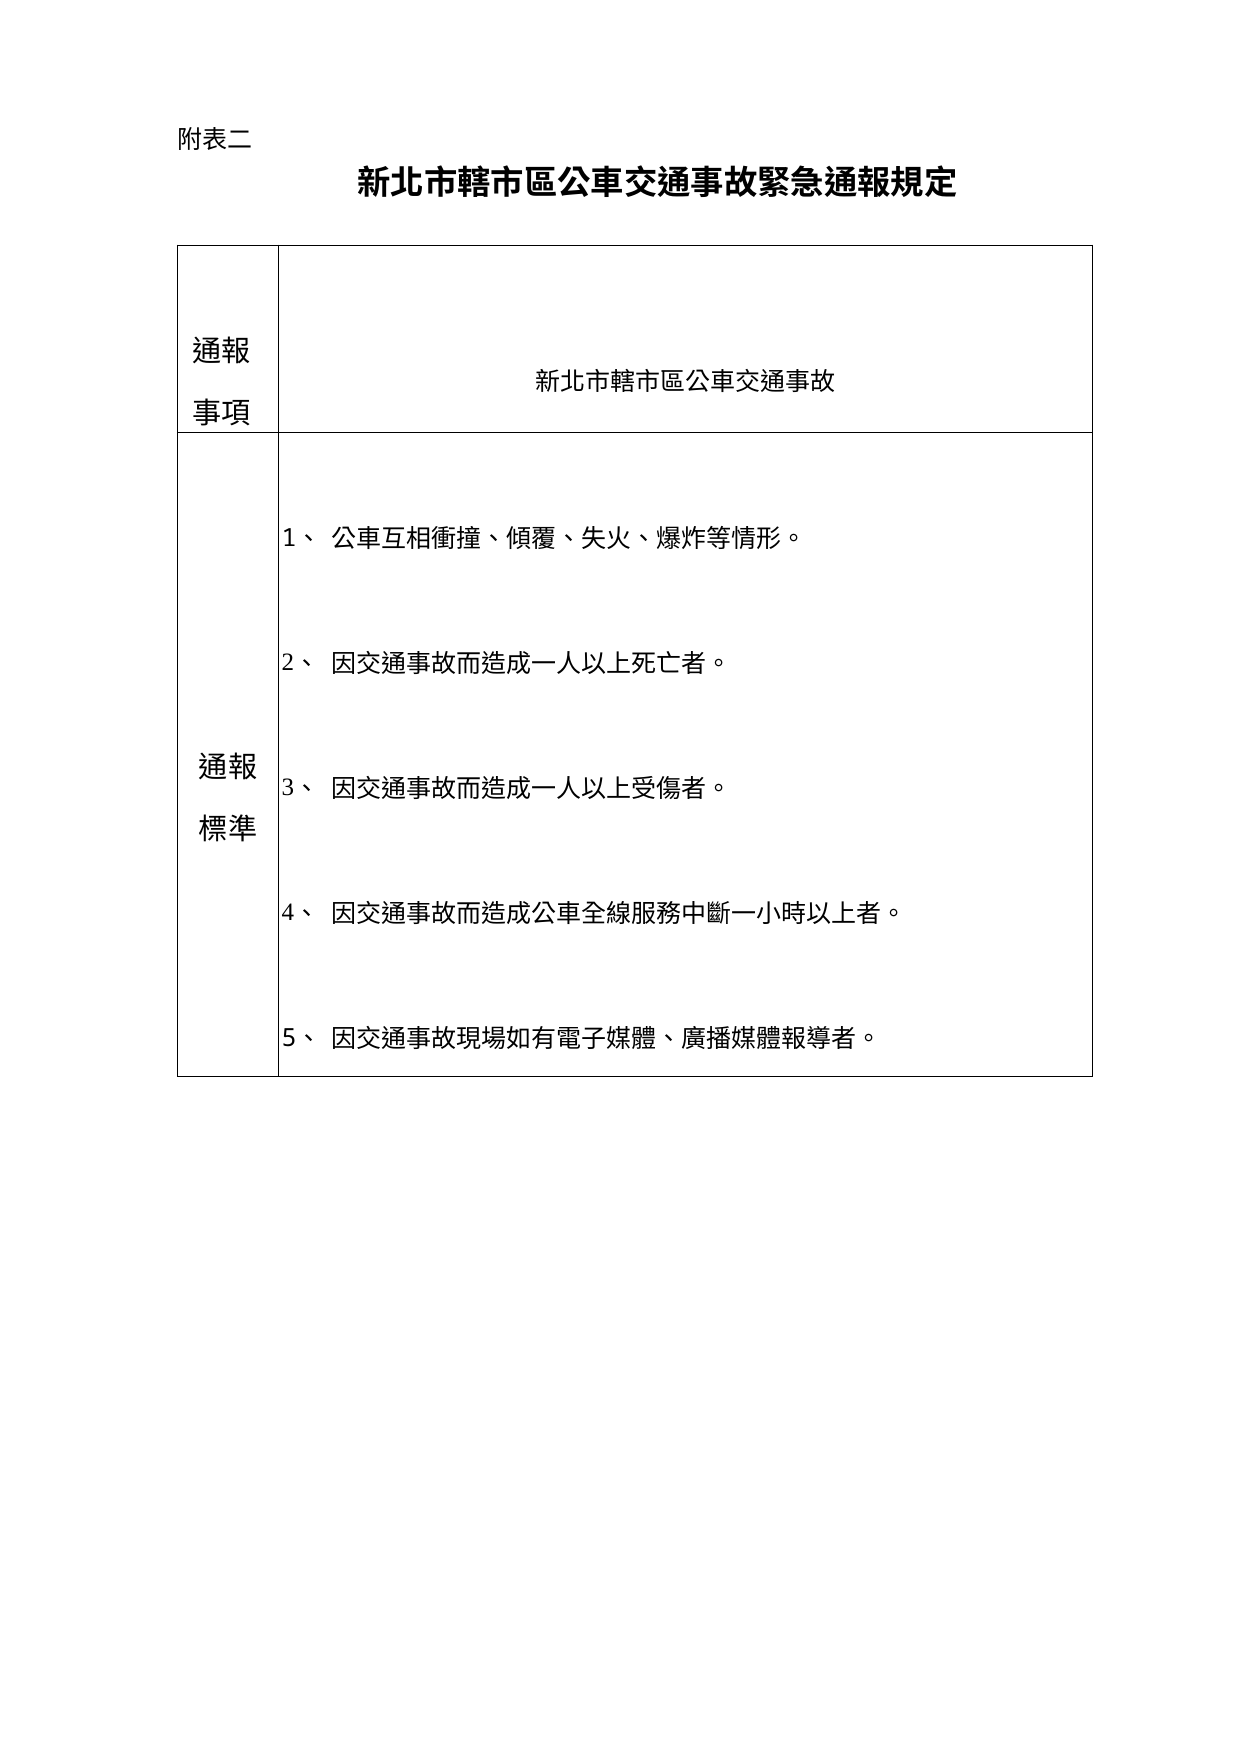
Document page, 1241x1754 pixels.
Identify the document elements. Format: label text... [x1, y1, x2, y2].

table_header 新北市轄市區公車交通事故 [279, 246, 1092, 432]
table_cell 公車互相衝撞、傾覆、失火、爆炸等情形。 因交通事故而造成一人以上死亡者。 因交通事故而造成一人以上受傷者。 因交通事故而造成公車全線服務中斷一小時以上者。 因交通事故現場如有電子媒體、廣播媒體報導者。 [279, 433, 1092, 1076]
text 新北市轄市區公車交通事故緊急通報規定 [177, 156, 1092, 204]
text 附表二 [177, 119, 1092, 156]
table_cell 通報標準 [178, 433, 278, 1076]
table_header 通報事項 [178, 246, 278, 432]
